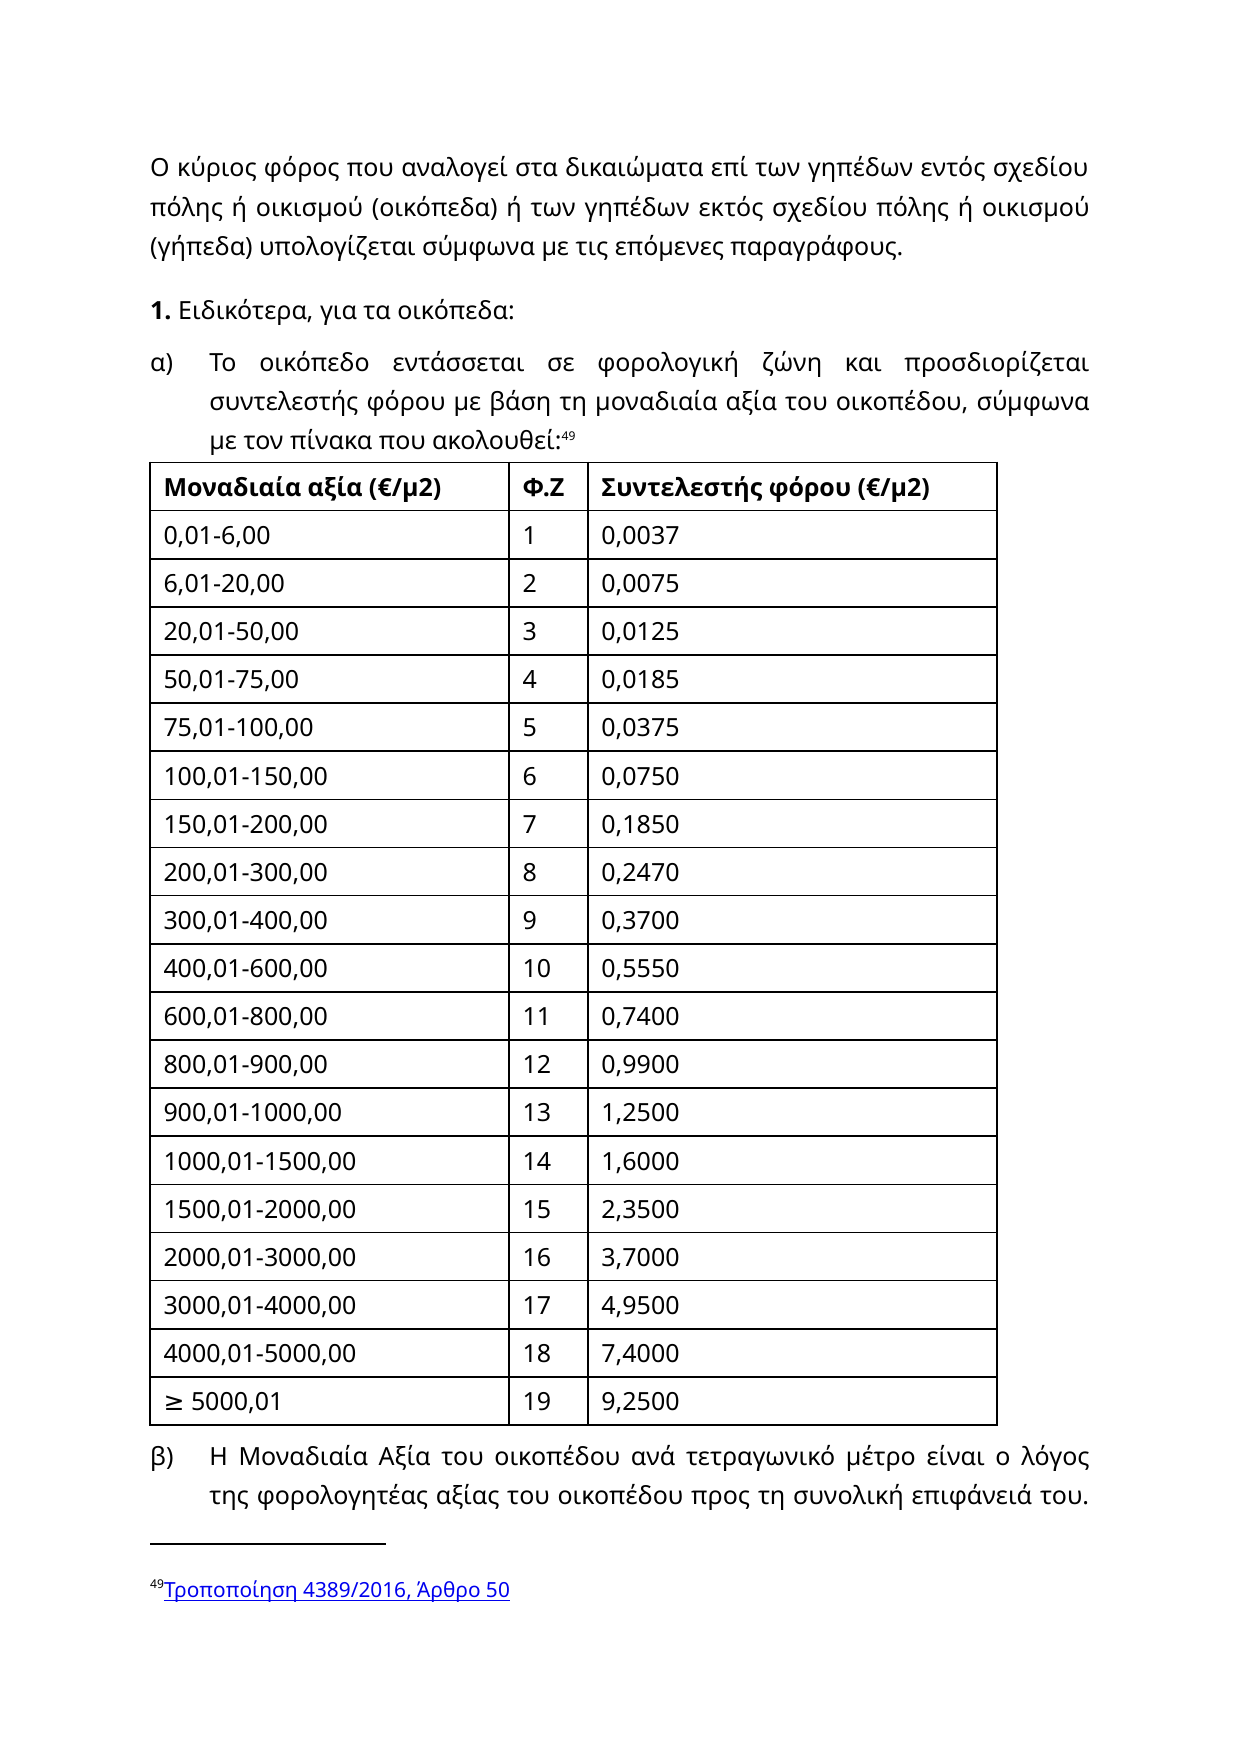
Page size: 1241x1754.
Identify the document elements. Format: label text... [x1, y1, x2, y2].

table_cell 2,3500 [589, 1185, 996, 1232]
list α) Το οικόπεδο εντάσσεται σε φορολογική ζώνη και προσδιορίζεται συντελεστής φόρου με βάση τη μοναδιαία αξία του οικοπέδου, σύμφωνα με τον πίνακα που ακολουθεί: [150, 344, 1090, 457]
table_cell 8 [510, 848, 587, 895]
table_cell 4 [510, 656, 587, 702]
text Τροποποίηση 4389/2016, Άρθρο 50 [150, 1576, 1090, 1604]
table_cell 400,01-600,00 [151, 945, 508, 991]
table_cell 7,4000 [589, 1330, 996, 1376]
list β) Η Μοναδιαία Αξία του οικοπέδου ανά τετραγωνικό μέτρο είναι ο λόγος της φορολογητέας αξίας του οικοπέδου προς τη συνολική επιφάνειά του. [150, 1438, 1090, 1511]
table_cell 3,7000 [589, 1233, 996, 1280]
table_cell 9,2500 [589, 1378, 996, 1424]
table_cell 0,01-6,00 [151, 511, 508, 558]
table_cell 0,7400 [589, 993, 996, 1039]
table_cell 14 [510, 1137, 587, 1183]
table_cell 6,01-20,00 [151, 560, 508, 606]
table_cell 150,01-200,00 [151, 800, 508, 847]
table_cell 1,2500 [589, 1089, 996, 1135]
table_header Μοναδιαία αξία (€/µ2) [151, 463, 508, 510]
table_cell 0,0750 [589, 752, 996, 798]
table_cell 2000,01-3000,00 [151, 1233, 508, 1280]
table_cell 1,6000 [589, 1137, 996, 1183]
table_cell 0,2470 [589, 848, 996, 895]
table_cell 4000,01-5000,00 [151, 1330, 508, 1376]
table_header Συντελεστής φόρου (€/µ2) [589, 463, 996, 510]
table_cell 2 [510, 560, 587, 606]
table_cell 1 [510, 511, 587, 558]
table_cell 100,01-150,00 [151, 752, 508, 798]
table_cell 20,01-50,00 [151, 608, 508, 654]
table_cell 0,0185 [589, 656, 996, 702]
text Ο κύριος φόρος που αναλογεί στα δικαιώματα επί των γηπέδων εντός σχεδίου πόλης ή οικισμού (οικόπεδα) ή των γηπέδων εκτός σχεδίου πόλης ή οικισμού (γήπεδα) υπολογίζεται σύμφωνα με τις επόμενες παραγράφους. [150, 150, 1090, 262]
table_cell 300,01-400,00 [151, 896, 508, 943]
table_cell 19 [510, 1378, 587, 1424]
table_cell 3000,01-4000,00 [151, 1281, 508, 1328]
table_cell 11 [510, 993, 587, 1039]
table_cell 200,01-300,00 [151, 848, 508, 895]
table_cell 75,01-100,00 [151, 704, 508, 750]
table_cell 3 [510, 608, 587, 654]
table_cell 0,0037 [589, 511, 996, 558]
table_cell 0,3700 [589, 896, 996, 943]
table_cell 18 [510, 1330, 587, 1376]
table_cell 16 [510, 1233, 587, 1280]
table_cell 6 [510, 752, 587, 798]
table_cell 0,0125 [589, 608, 996, 654]
table_cell 17 [510, 1281, 587, 1328]
table_cell ≥ 5000,01 [151, 1378, 508, 1424]
table_cell 0,9900 [589, 1041, 996, 1087]
table_cell 15 [510, 1185, 587, 1232]
table_cell 0,0075 [589, 560, 996, 606]
table_cell 900,01-1000,00 [151, 1089, 508, 1135]
table_cell 13 [510, 1089, 587, 1135]
table_cell 600,01-800,00 [151, 993, 508, 1039]
table_cell 0,0375 [589, 704, 996, 750]
table_cell 12 [510, 1041, 587, 1087]
table_cell 5 [510, 704, 587, 750]
table_cell 0,1850 [589, 800, 996, 847]
table_header Φ.Ζ [510, 463, 587, 510]
table_cell 1500,01-2000,00 [151, 1185, 508, 1232]
table_cell 9 [510, 896, 587, 943]
text 1. Ειδικότερα, για τα οικόπεδα: [150, 292, 1090, 327]
table_cell 800,01-900,00 [151, 1041, 508, 1087]
table_cell 7 [510, 800, 587, 847]
table_cell 10 [510, 945, 587, 991]
table_cell 1000,01-1500,00 [151, 1137, 508, 1183]
table_cell 0,5550 [589, 945, 996, 991]
table_cell 4,9500 [589, 1281, 996, 1328]
table_cell 50,01-75,00 [151, 656, 508, 702]
